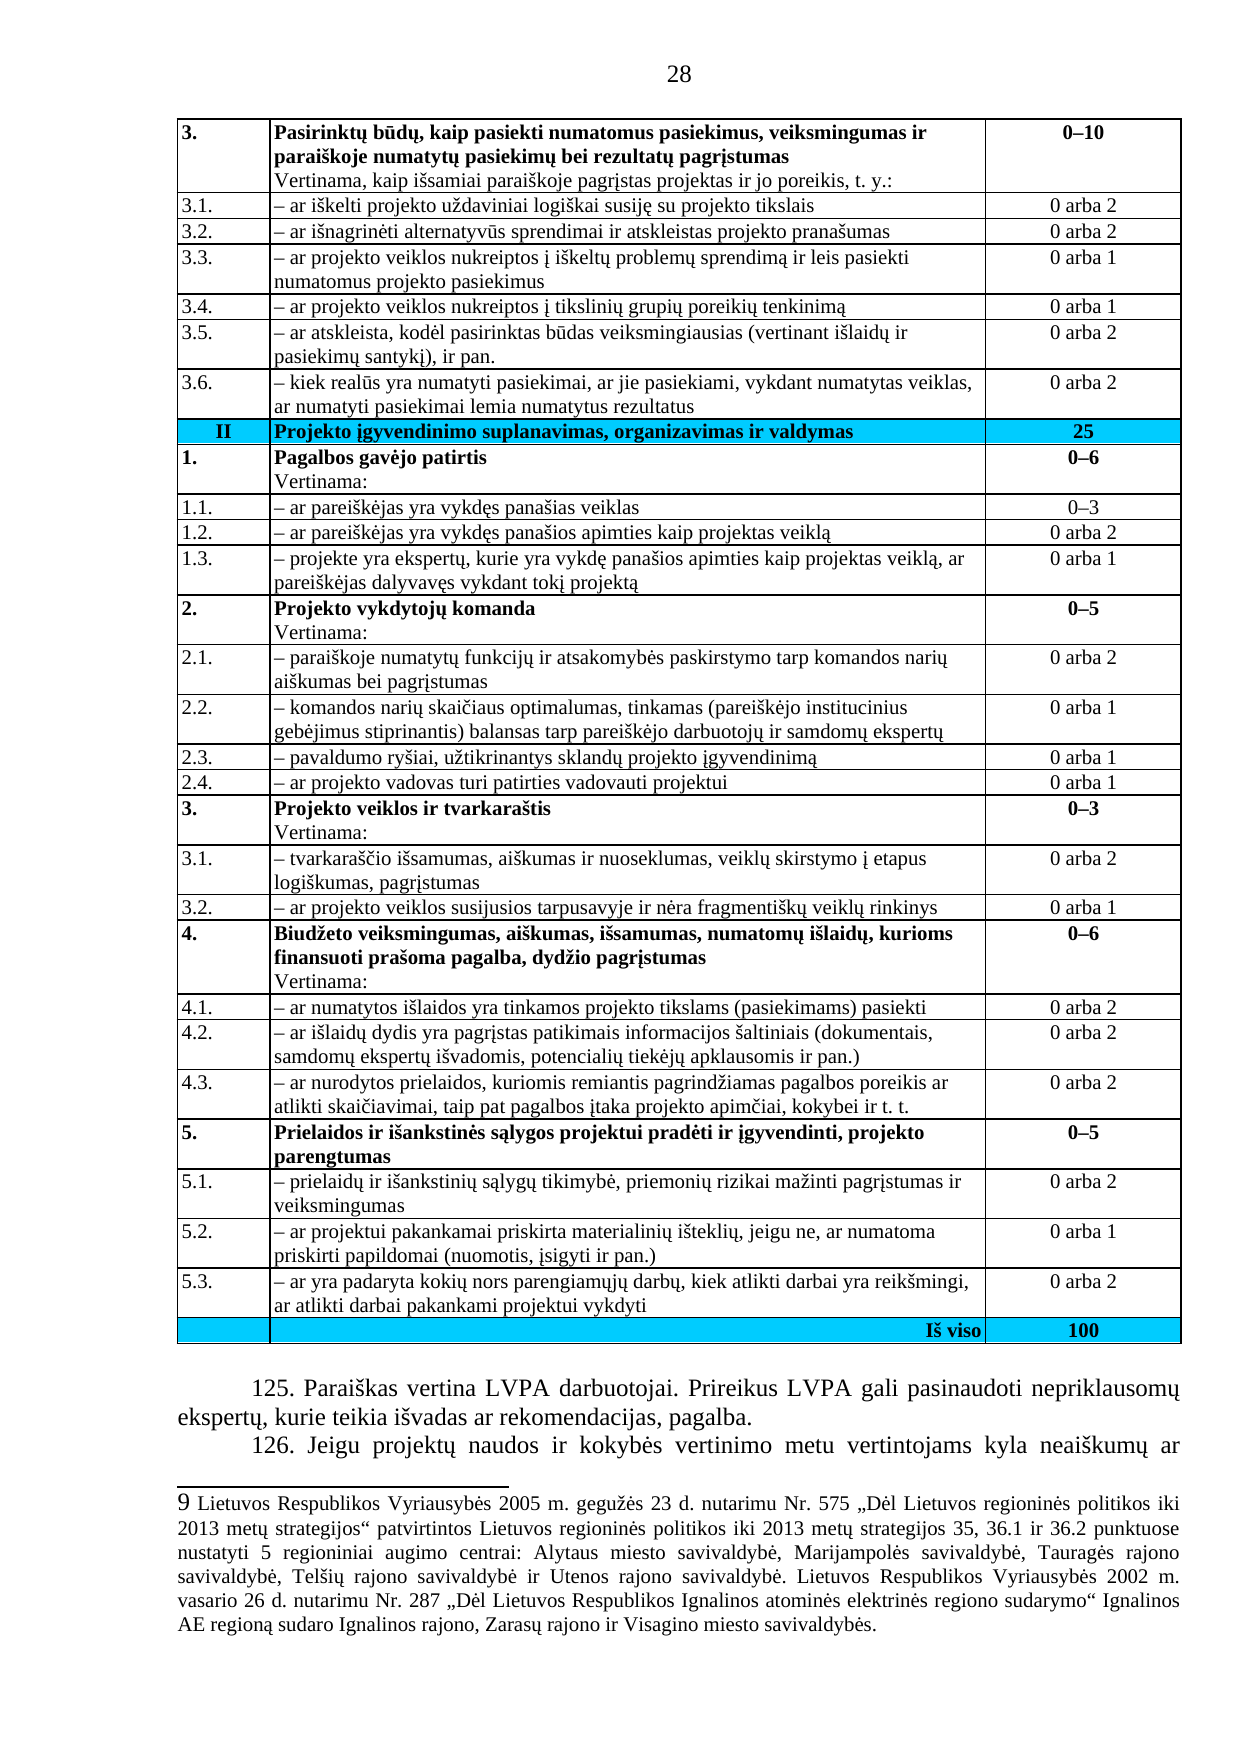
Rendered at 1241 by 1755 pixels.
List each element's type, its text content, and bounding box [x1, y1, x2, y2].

table_cell 5.3. [178, 1269, 269, 1317]
table_cell 2. [178, 596, 269, 644]
table_cell 1.3. [178, 546, 269, 594]
text 125. Paraiškas vertina LVPA darbuotojai. Prireikus LVPA gali pasinaudoti nepriklausomų ekspertų, kurie teikia išvadas ar rekomendacijas, pagalba. [177, 1373, 1181, 1430]
table_cell 2.2. [178, 695, 269, 743]
table_cell 100 [986, 1318, 1180, 1342]
table_cell 0–5 [986, 1120, 1180, 1168]
table_cell 0 arba 2 [986, 1070, 1180, 1118]
table_cell 3.3. [178, 245, 269, 293]
table_cell 0–6 [986, 445, 1180, 493]
table_cell 0 arba 2 [986, 370, 1180, 418]
table_cell II [178, 420, 269, 443]
table_cell 0 arba 1 [986, 695, 1180, 743]
text 126. Jeigu projektų naudos ir kokybės vertinimo metu vertintojams kyla neaiškumų ar [177, 1430, 1181, 1459]
table_cell 0 arba 2 [986, 645, 1180, 693]
table_cell 25 [986, 420, 1180, 443]
table_cell 3. [178, 120, 269, 192]
table_cell [178, 1318, 269, 1342]
table_cell 0–3 [986, 796, 1180, 844]
table_cell 3. [178, 796, 269, 844]
table_cell 5.2. [178, 1219, 269, 1267]
table_cell 0–5 [986, 596, 1180, 644]
table_cell 0–10 [986, 120, 1180, 192]
table_cell 0–6 [986, 921, 1180, 993]
table_cell 5.1. [178, 1170, 269, 1217]
table_cell 2.1. [178, 645, 269, 693]
table_cell 4. [178, 921, 269, 993]
table_cell 0 arba 2 [986, 1269, 1180, 1317]
table_cell 4.2. [178, 1020, 269, 1068]
table_cell 0 arba 1 [986, 245, 1180, 293]
table_cell 0 arba 1 [986, 546, 1180, 594]
table_cell 3.1. [178, 846, 269, 894]
table_cell 0 arba 2 [986, 846, 1180, 894]
table_cell 3.5. [178, 320, 269, 368]
table_cell 0 arba 2 [986, 1020, 1180, 1068]
table_cell 0 arba 2 [986, 1170, 1180, 1217]
table_cell 4.3. [178, 1070, 269, 1118]
table_cell Iš viso [271, 1318, 985, 1342]
table_cell 0 arba 1 [986, 1219, 1180, 1267]
table_cell 1. [178, 445, 269, 493]
table_cell 5. [178, 1120, 269, 1168]
table_cell 0 arba 2 [986, 320, 1180, 368]
table_cell 0–3 [986, 495, 990, 519]
table_cell 3.6. [178, 370, 269, 418]
table_cell Projekto įgyvendinimo suplanavimas, organizavimas ir valdymas [271, 420, 985, 443]
